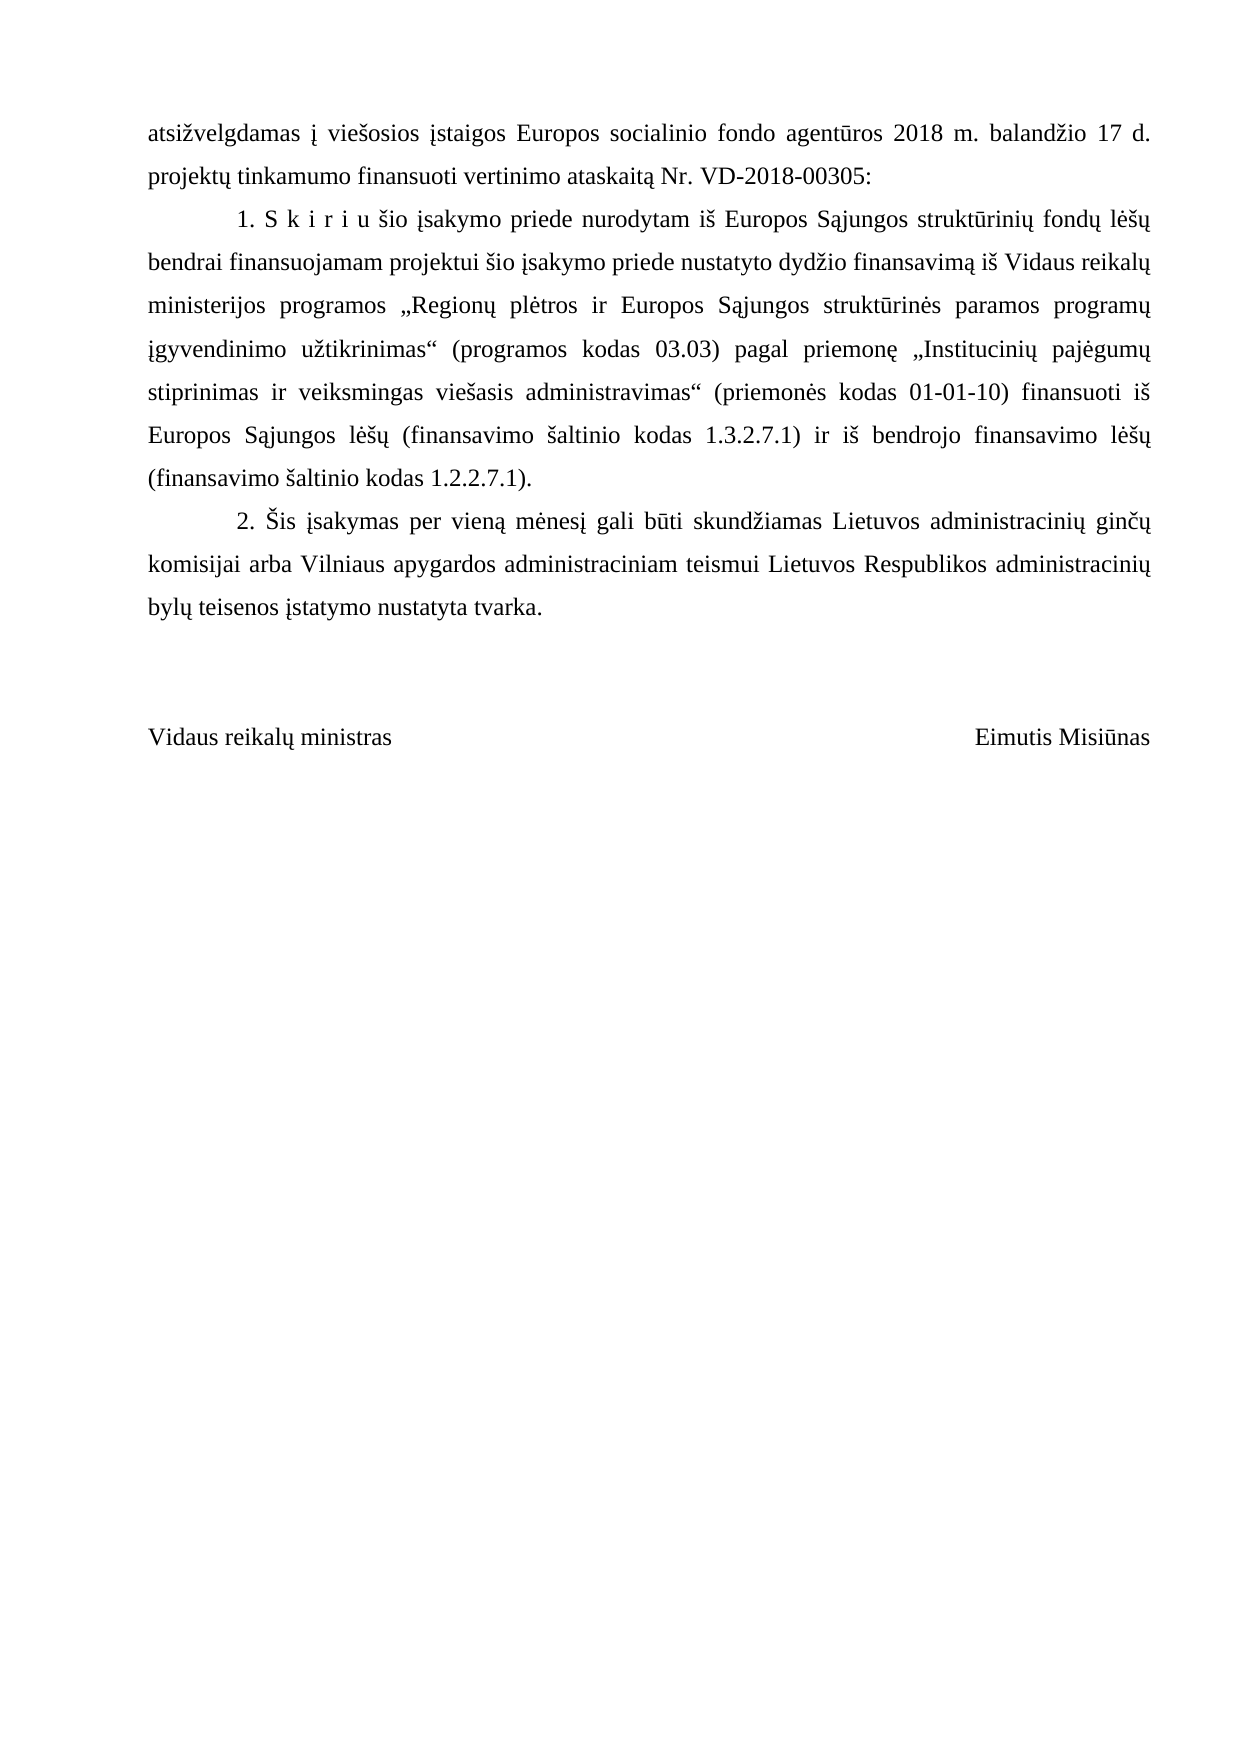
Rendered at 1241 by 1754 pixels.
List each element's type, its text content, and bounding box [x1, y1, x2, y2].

text 2. Šis įsakymas per vieną mėnesį gali būti skundžiamas Lietuvos administracinių ginčų komisijai arba Vilniaus apygardos administraciniam teismui Lietuvos Respublikos administracinių bylų teisenos įstatymo nustatyta tvarka. [148, 506, 1152, 621]
text atsižvelgdamas į viešosios įstaigos Europos socialinio fondo agentūros 2018 m. balandžio 17 d. projektų tinkamumo finansuoti vertinimo ataskaitą Nr. VD-2018-00305: [148, 118, 1152, 190]
text 1. S k i r i u šio įsakymo priede nurodytam iš Europos Sąjungos struktūrinių fondų lėšų bendrai finansuojamam projektui šio įsakymo priede nustatyto dydžio finansavimą iš Vidaus reikalų ministerijos programos „Regionų plėtros ir Europos Sąjungos struktūrinės paramos programų įgyvendinimo užtikrinimas“ (programos kodas 03.03) pagal priemonę „Institucinių pajėgumų stiprinimas ir veiksmingas viešasis administravimas“ (priemonės kodas 01-01-10) finansuoti iš Europos Sąjungos lėšų (finansavimo šaltinio kodas 1.3.2.7.1) ir iš bendrojo finansavimo lėšų (finansavimo šaltinio kodas 1.2.2.7.1). [148, 204, 1152, 492]
text Vidaus reikalų ministras Eimutis Misiūnas [148, 722, 1152, 751]
